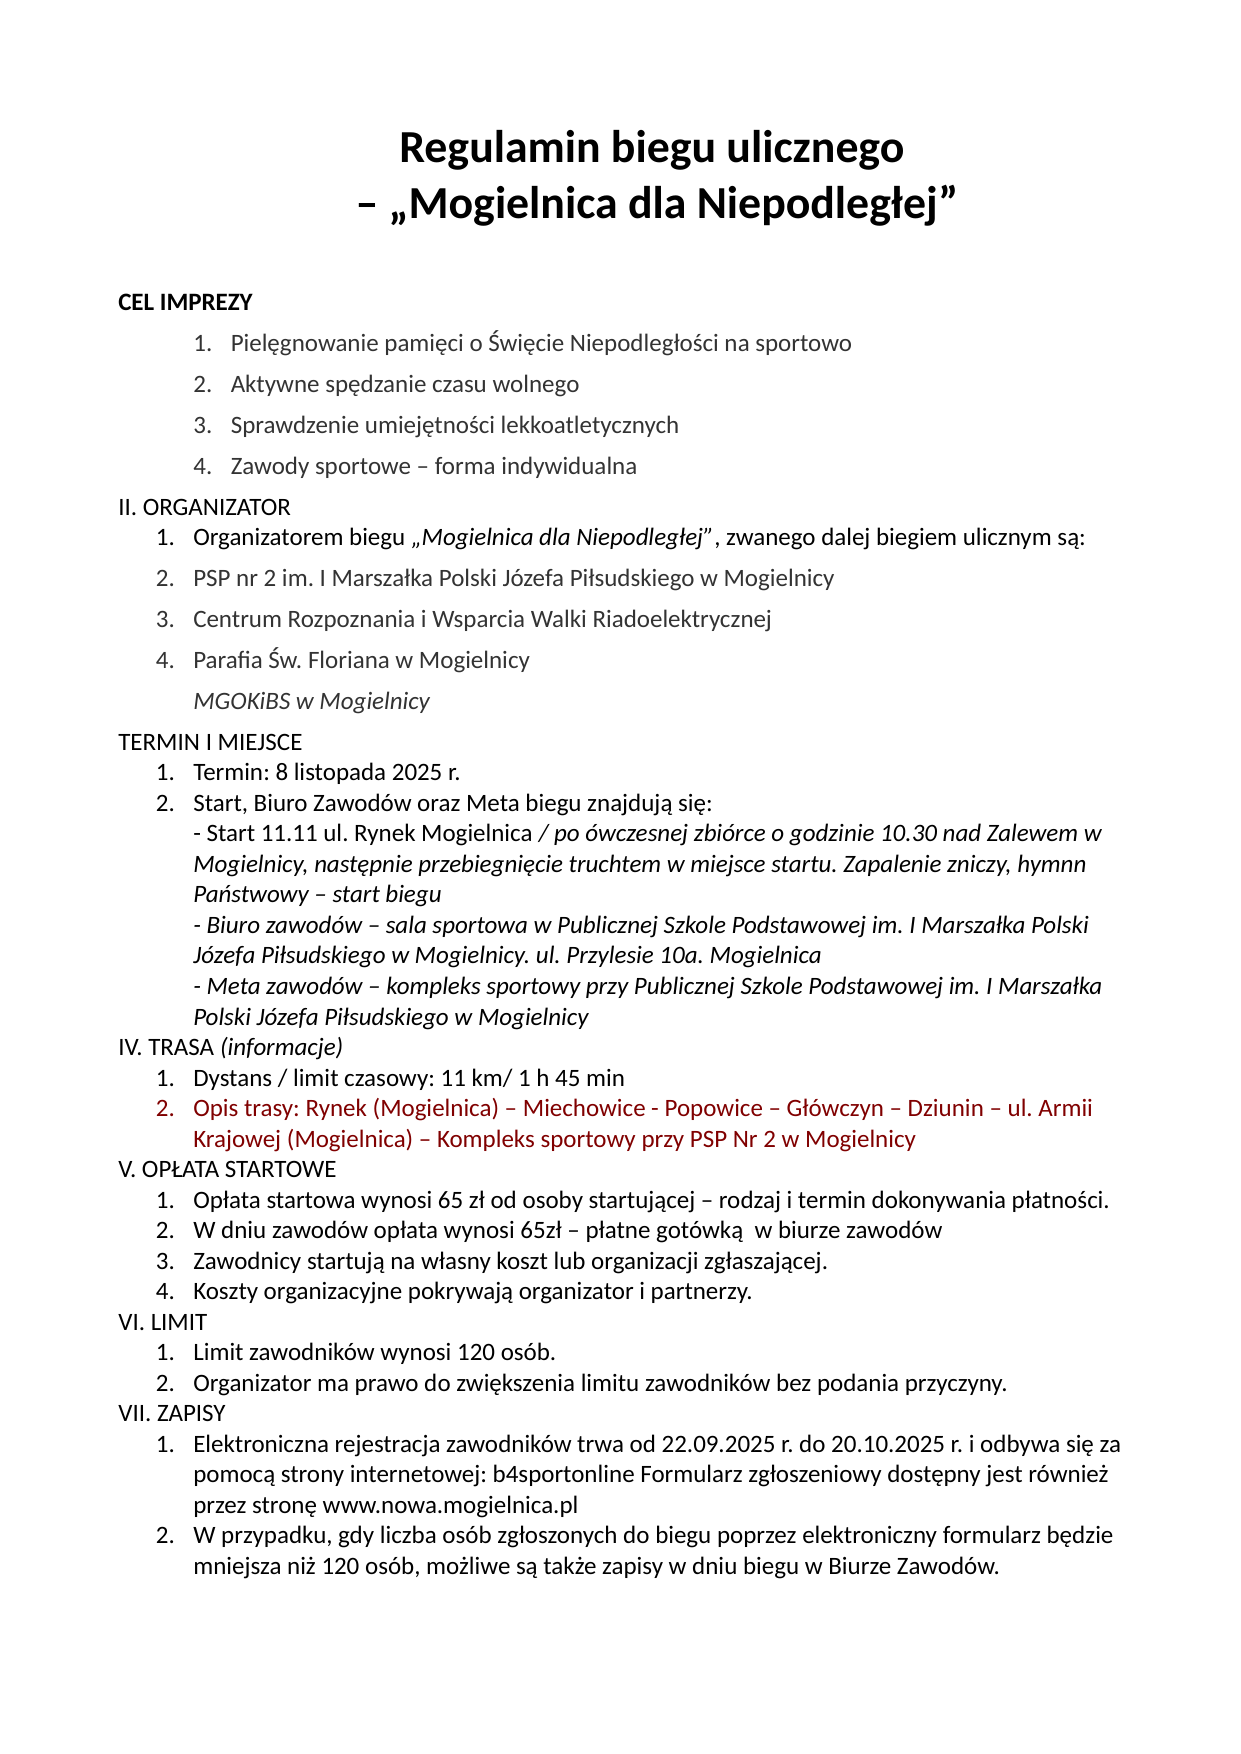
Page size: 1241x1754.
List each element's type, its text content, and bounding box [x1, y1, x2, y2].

list Pielęgnowanie pamięci o Święcie Niepodległości na sportowo [193, 327, 1122, 357]
list Start, Biuro Zawodów oraz Meta biegu znajdują się: [156, 787, 1122, 817]
list Zawody sportowe – forma indywidualna [193, 450, 1122, 480]
list Aktywne spędzanie czasu wolnego [193, 368, 1122, 398]
list Limit zawodników wynosi 120 osób. [156, 1336, 1122, 1367]
list W dniu zawodów opłata wynosi 65zł – płatne gotówką w biurze zawodów [156, 1214, 1122, 1245]
list Opis trasy: Rynek (Mogielnica) – Miechowice - Popowice – Główczyn – Dziunin – ul. Armii Krajowej (Mogielnica) – Kompleks sportowy przy PSP Nr 2 w Mogielnicy [156, 1092, 1122, 1153]
list - Meta zawodów – kompleks sportowy przy Publicznej Szkole Podstawowej im. I Marszałka Polski Józefa Piłsudskiego w Mogielnicy [156, 970, 1122, 1031]
list Opłata startowa wynosi 65 zł od osoby startującej – rodzaj i termin dokonywania płatności. [156, 1184, 1122, 1214]
list W przypadku, gdy liczba osób zgłoszonych do biegu poprzez elektroniczny formularz będzie mniejsza niż 120 osób, możliwe są także zapisy w dniu biegu w Biurze Zawodów. [156, 1519, 1122, 1581]
list Dystans / limit czasowy: 11 km/ 1 h 45 min [156, 1062, 1122, 1092]
list Termin: 8 listopada 2025 r. [156, 756, 1122, 787]
text IV. TRASA (informacje) [118, 1031, 1122, 1062]
text TERMIN I MIEJSCE [118, 726, 1122, 756]
text V. OPŁATA STARTOWE [118, 1153, 1122, 1184]
list PSP nr 2 im. I Marszałka Polski Józefa Piłsudskiego w Mogielnicy [156, 562, 1122, 593]
list Parafia Św. Floriana w Mogielnicy [156, 644, 1122, 674]
text CEL IMPREZY [118, 286, 1122, 317]
list Elektroniczna rejestracja zawodników trwa od 22.09.2025 r. do 20.10.2025 r. i odbywa się za pomocą strony internetowej: b4sportonline Formularz zgłoszeniowy dostępny jest również przez stronę www.nowa.mogielnica.pl [156, 1428, 1122, 1519]
list Organizator ma prawo do zwiększenia limitu zawodników bez podania przyczyny. [156, 1367, 1122, 1397]
text – „Mogielnica dla Niepodległej” [192, 174, 1122, 230]
text VII. ZAPISY [118, 1397, 1122, 1428]
list Zawodnicy startują na własny koszt lub organizacji zgłaszającej. [156, 1245, 1122, 1275]
list Sprawdzenie umiejętności lekkoatletycznych [193, 409, 1122, 439]
list Koszty organizacyjne pokrywają organizator i partnerzy. [156, 1275, 1122, 1306]
list - Biuro zawodów – sala sportowa w Publicznej Szkole Podstawowej im. I Marszałka Polski Józefa Piłsudskiego w Mogielnicy. ul. Przylesie 10a. Mogielnica [156, 909, 1122, 970]
text VI. LIMIT [118, 1306, 1122, 1336]
list Organizatorem biegu „Mogielnica dla Niepodległej”, zwanego dalej biegiem ulicznym są: [156, 521, 1122, 552]
text II. ORGANIZATOR [118, 491, 1122, 521]
list Centrum Rozpoznania i Wsparcia Walki Riadoelektrycznej [156, 603, 1122, 634]
list - Start 11.11 ul. Rynek Mogielnica / po ówczesnej zbiórce o godzinie 10.30 nad Zalewem w Mogielnicy, następnie przebiegnięcie truchtem w miejsce startu. Zapalenie zniczy, hymnn Państwowy – start biegu [156, 817, 1122, 909]
list MGOKiBS w Mogielnicy [156, 685, 1122, 716]
text Regulamin biegu ulicznego [192, 118, 1122, 174]
